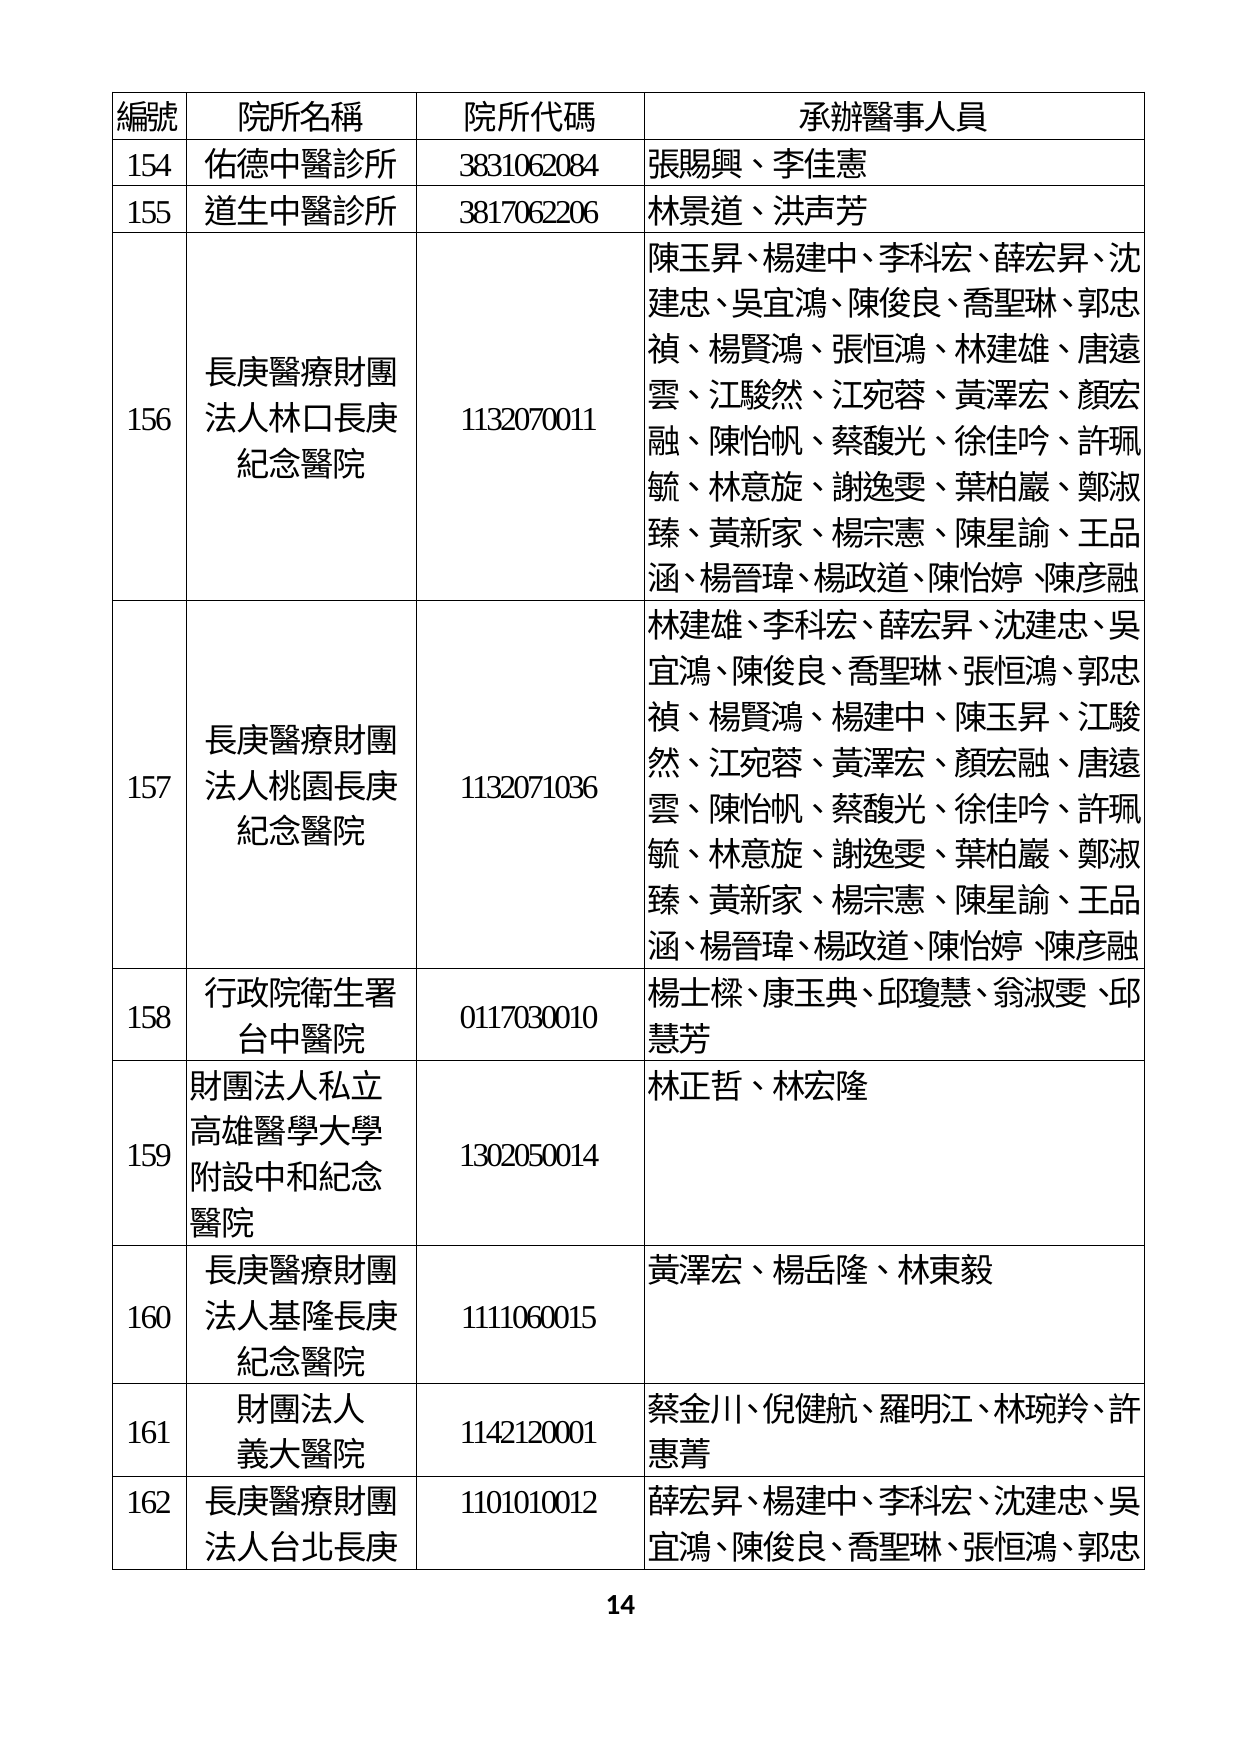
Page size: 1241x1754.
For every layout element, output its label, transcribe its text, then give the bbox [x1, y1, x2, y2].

table_cell 3831062084 [417, 140, 644, 185]
table_header 編號 [113, 93, 186, 138]
table_cell 行政院衛生署 台中醫院 [187, 969, 416, 1060]
table_cell 1142120001 [417, 1384, 644, 1476]
table_cell 財團法人 義大醫院 [187, 1384, 416, 1476]
table_cell 蔡金川、倪健航、羅明江、林琬羚、許惠菁 [645, 1384, 1144, 1476]
table_cell 1132071036 [417, 601, 644, 968]
table_cell 161 [113, 1384, 186, 1476]
table_cell 長庚醫療財團法人桃園長庚紀念醫院 [187, 601, 416, 968]
table_cell 陳玉昇、楊建中、李科宏、薛宏昇、沈建忠、吳宜鴻、陳俊良、喬聖琳、郭忠禎、楊賢鴻、張恒鴻、林建雄、唐遠雲、江駿然、江宛蓉、黃澤宏、顏宏融、陳怡帆、蔡馥光、徐佳吟、許珮毓、林意旋、謝逸雯、葉柏巖、鄭淑臻、黃新家、楊宗憲、陳星諭、王品涵、楊晉瑋、楊政道、陳怡婷、陳彦融 [645, 233, 1144, 600]
table_cell 黃澤宏、楊岳隆、林東毅 [645, 1246, 1144, 1383]
table_cell 0117030010 [417, 969, 644, 1060]
table_header 承辦醫事人員 [645, 93, 1144, 138]
table_cell 1101010012 [417, 1477, 644, 1569]
table_cell 長庚醫療財團法人基隆長庚紀念醫院 [187, 1246, 416, 1383]
table_cell 162 [113, 1477, 186, 1569]
table_cell 長庚醫療財團法人林口長庚紀念醫院 [187, 233, 416, 600]
table_cell 張賜興、李佳憲 [645, 140, 1144, 185]
table_cell 158 [113, 969, 186, 1060]
table_header 院所名稱 [187, 93, 416, 138]
table_cell 1111060015 [417, 1246, 644, 1383]
table_cell 1132070011 [417, 233, 644, 600]
table_cell 159 [113, 1061, 186, 1245]
table_cell 楊士樑、康玉典、邱瓊慧、翁淑雯、邱慧芳 [645, 969, 1144, 1060]
table_cell 林正哲、林宏隆 [645, 1061, 1144, 1245]
table_cell 1302050014 [417, 1061, 644, 1245]
table_cell 林建雄、李科宏、薛宏昇、沈建忠、吳宜鴻、陳俊良、喬聖琳、張恒鴻、郭忠禎、楊賢鴻、楊建中、陳玉昇、江駿然、江宛蓉、黃澤宏、顏宏融、唐遠雲、陳怡帆、蔡馥光、徐佳吟、許珮毓、林意旋、謝逸雯、葉柏巖、鄭淑臻、黃新家、楊宗憲、陳星諭、王品涵、楊晉瑋、楊政道、陳怡婷、陳彦融 [645, 601, 1144, 968]
table_cell 道生中醫診所 [187, 186, 416, 232]
table_cell 3817062206 [417, 186, 644, 232]
table_cell 長庚醫療財團法人台北長庚 [187, 1477, 416, 1569]
table_cell 156 [113, 233, 186, 600]
table_cell 財團法人私立高雄醫學大學附設中和紀念醫院 [187, 1061, 416, 1245]
table_cell 林景道、洪声芳 [645, 186, 1144, 232]
table_cell 薛宏昇、楊建中、李科宏、沈建忠、吳宜鴻、陳俊良、喬聖琳、張恒鴻、郭忠 [645, 1477, 1144, 1569]
table_cell 佑德中醫診所 [187, 140, 416, 185]
table_cell 160 [113, 1246, 186, 1383]
table_cell 157 [113, 601, 186, 968]
table_cell 154 [113, 140, 186, 185]
table_cell 155 [113, 186, 186, 232]
table_header 院所代碼 [417, 93, 644, 138]
